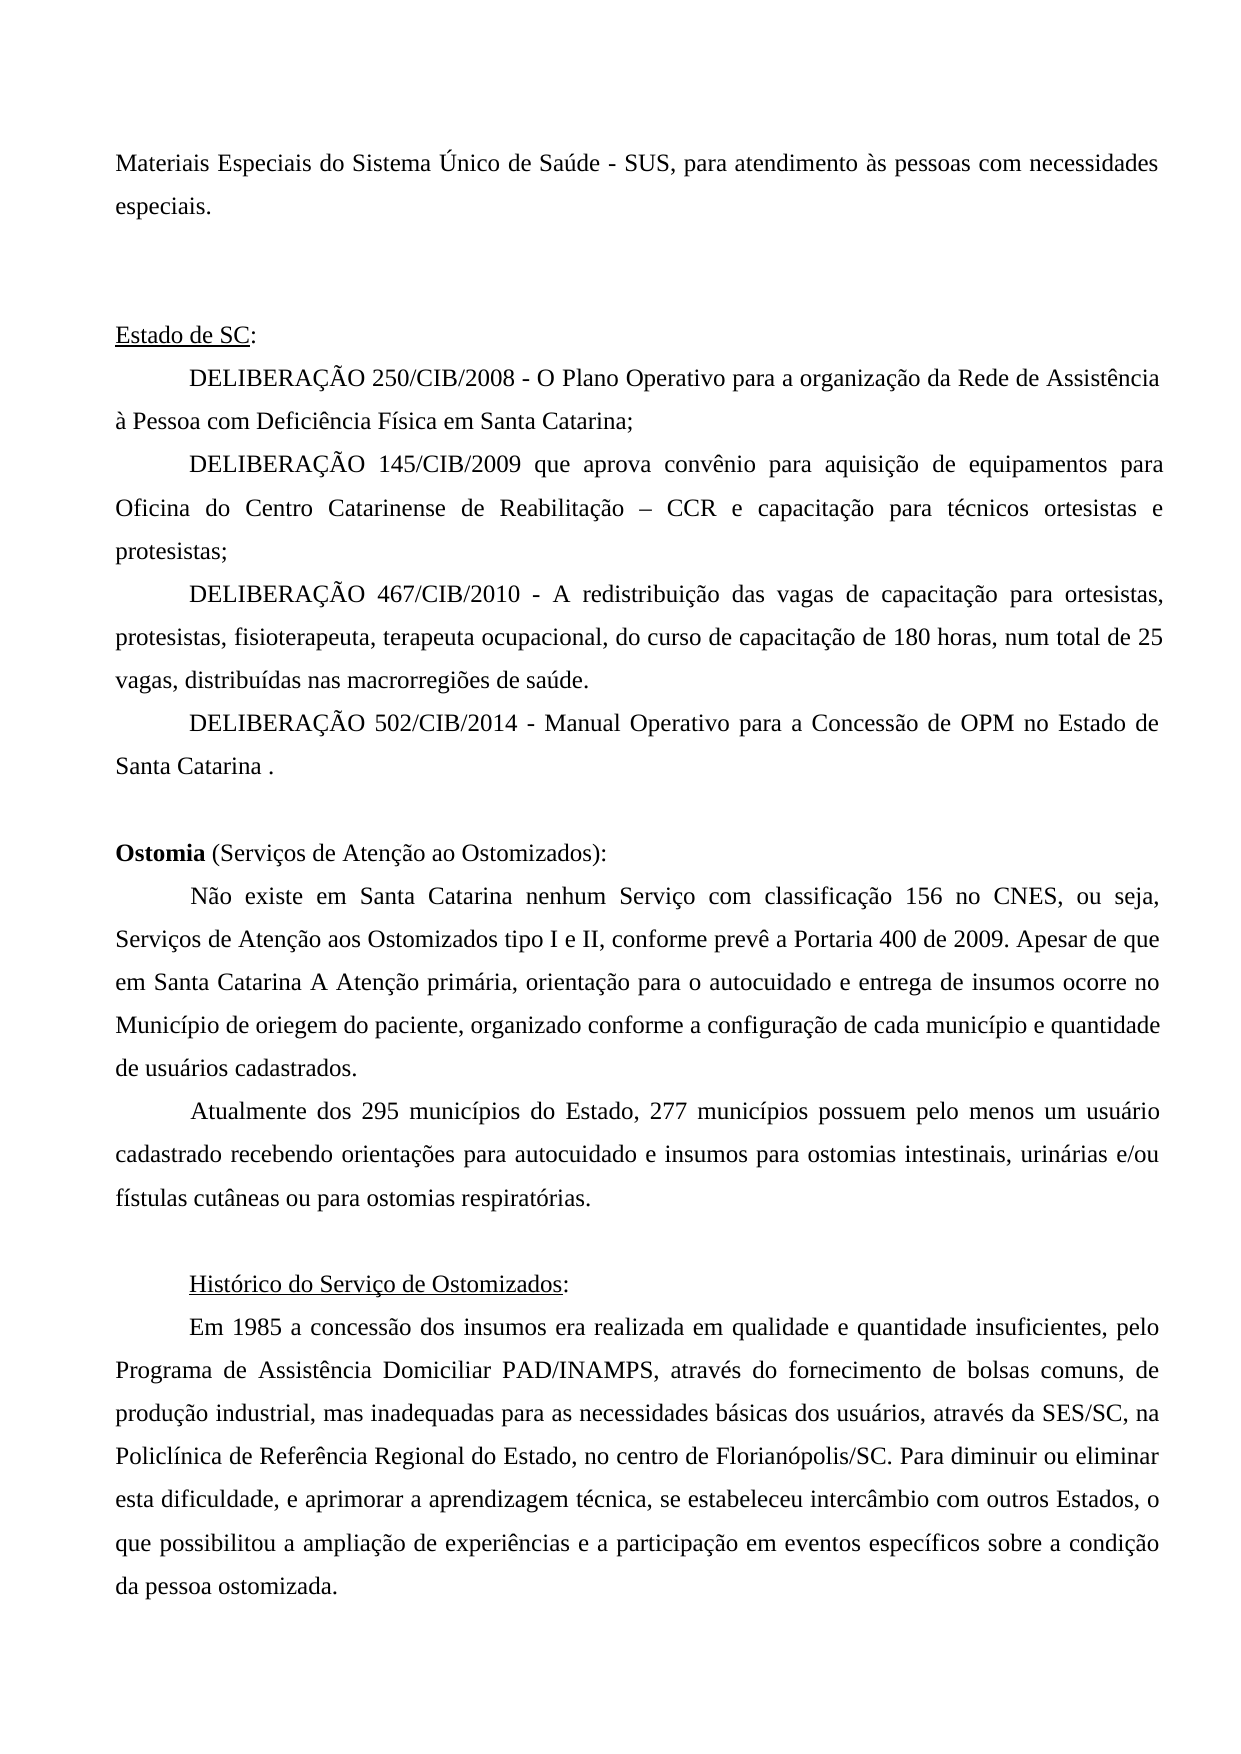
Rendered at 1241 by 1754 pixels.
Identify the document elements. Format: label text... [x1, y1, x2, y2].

text DELIBERAÇÃO 502/CIB/2014 - Manual Operativo para a Concessão de OPM no Estado de Santa Catarina . [115, 708, 1161, 780]
text DELIBERAÇÃO 145/CIB/2009 que aprova convênio para aquisição de equipamentos para Oficina do Centro Catarinense de Reabilitação – CCR e capacitação para técnicos ortesistas e protesistas; [115, 449, 1165, 564]
subtitle DELIBERAÇÃO 250/CIB/2008 - O Plano Operativo para a organização da Rede de Assistência à Pessoa com Deficiência Física em Santa Catarina; [115, 363, 1161, 435]
text Materiais Especiais do Sistema Único de Saúde - SUS, para atendimento às pessoas com necessidades especiais. [115, 148, 1161, 219]
text Não existe em Santa Catarina nenhum Serviço com classificação 156 no CNES, ou seja, Serviços de Atenção aos Ostomizados tipo I e II, conforme prevê a Portaria 400 de 2009. Apesar de que em Santa Catarina A Atenção primária, orientação para o autocuidado e entrega de insumos ocorre no Município de oriegem do paciente, organizado conforme a configuração de cada município e quantidade de usuários cadastrados. [115, 881, 1161, 1082]
text DELIBERAÇÃO 467/CIB/2010 - A redistribuição das vagas de capacitação para ortesistas, protesistas, fisioterapeuta, terapeuta ocupacional, do curso de capacitação de 180 horas, num total de 25 vagas, distribuídas nas macrorregiões de saúde. [115, 579, 1165, 694]
text Estado de SC: [115, 320, 1161, 349]
text Em 1985 a concessão dos insumos era realizada em qualidade e quantidade insuficientes, pelo Programa de Assistência Domiciliar PAD/INAMPS, através do fornecimento de bolsas comuns, de produção industrial, mas inadequadas para as necessidades básicas dos usuários, através da SES/SC, na Policlínica de Referência Regional do Estado, no centro de Florianópolis/SC. Para diminuir ou eliminar esta dificuldade, e aprimorar a aprendizagem técnica, se estabeleceu intercâmbio com outros Estados, o que possibilitou a ampliação de experiências e a participação em eventos específicos sobre a condição da pessoa ostomizada. [115, 1312, 1161, 1599]
text Ostomia (Serviços de Atenção ao Ostomizados): [115, 838, 1161, 866]
text Atualmente dos 295 municípios do Estado, 277 municípios possuem pelo menos um usuário cadastrado recebendo orientações para autocuidado e insumos para ostomias intestinais, urinárias e/ou fístulas cutâneas ou para ostomias respiratórias. [115, 1096, 1161, 1211]
text Histórico do Serviço de Ostomizados: [115, 1269, 1161, 1298]
